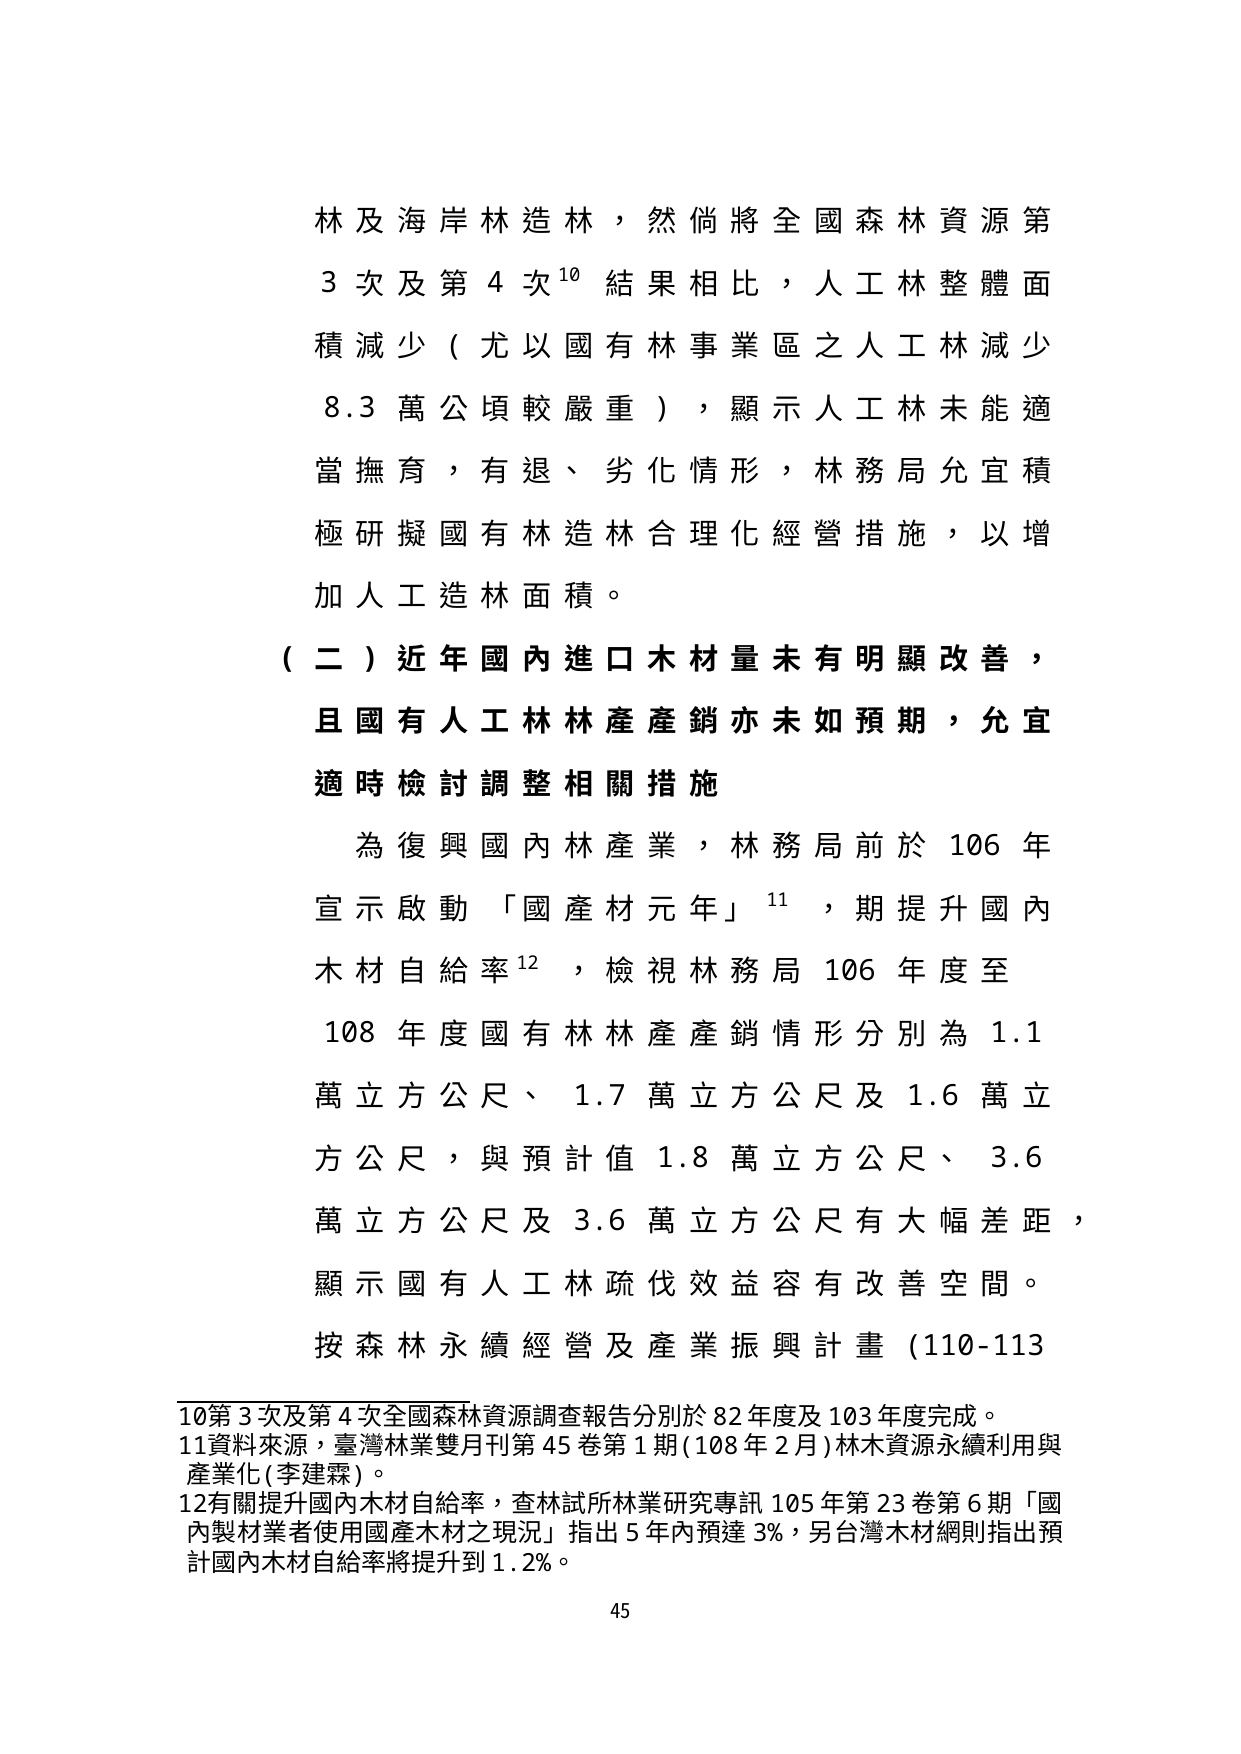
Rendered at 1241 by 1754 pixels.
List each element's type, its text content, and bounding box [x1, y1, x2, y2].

text 林及海岸林造林，然倘將全國森林資源第3次及第4次結果相比，人工林整體面積減少(尤以國有林事業區之人工林減少8.3萬公頃較嚴重)，顯示人工林未能適當撫育，有退、劣化情形，林務局允宜積極研擬國有林造林合理化經營措施，以增加人工造林面積。 [271, 177, 1058, 615]
text 有關提升國內木材自給率，查林試所林業研究專訊105年第23卷第6期「國內製材業者使用國產木材之現況」指出5年內預達3%，另台灣木材網則指出預計國內木材自給率將提升到1.2%。 [177, 1489, 1063, 1577]
text 為復興國內林產業，林務局前於106年宣示啟動「國產材元年」，期提升國內木材自給率，檢視林務局106年度至108年度國有林林產產銷情形分別為1.1萬立方公尺、1.7萬立方公尺及1.6萬立方公尺，與預計值1.8萬立方公尺、3.6萬立方公尺及3.6萬立方公尺有大幅差距，顯示國有人工林疏伐效益容有改善空間。按森林永續經營及產業振興計畫(110-113年)核定本說明，國內總木質材料年需求量約為400萬至600萬立方公尺，國產木材自給率不足1%，又查臺灣地區106年度至108年度木材進口量仍介於420萬立方公尺至520萬立方公尺，顯示自給率恐無明顯增加，允宜審慎檢討現有人工造林政策及疏伐措施之成效，並適時調整。 [271, 802, 1058, 1365]
text 第3次及第4次全國森林資源調查報告分別於82年度及103年度完成。 [177, 1402, 1063, 1431]
text 資料來源，臺灣林業雙月刊第45卷第1期(108年2月)林木資源永續利用與產業化(李建霖)。 [177, 1431, 1063, 1489]
text (二)近年國內進口木材量未有明顯改善，且國有人工林林產產銷亦未如預期，允宜適時檢討調整相關措施 [242, 615, 1058, 802]
